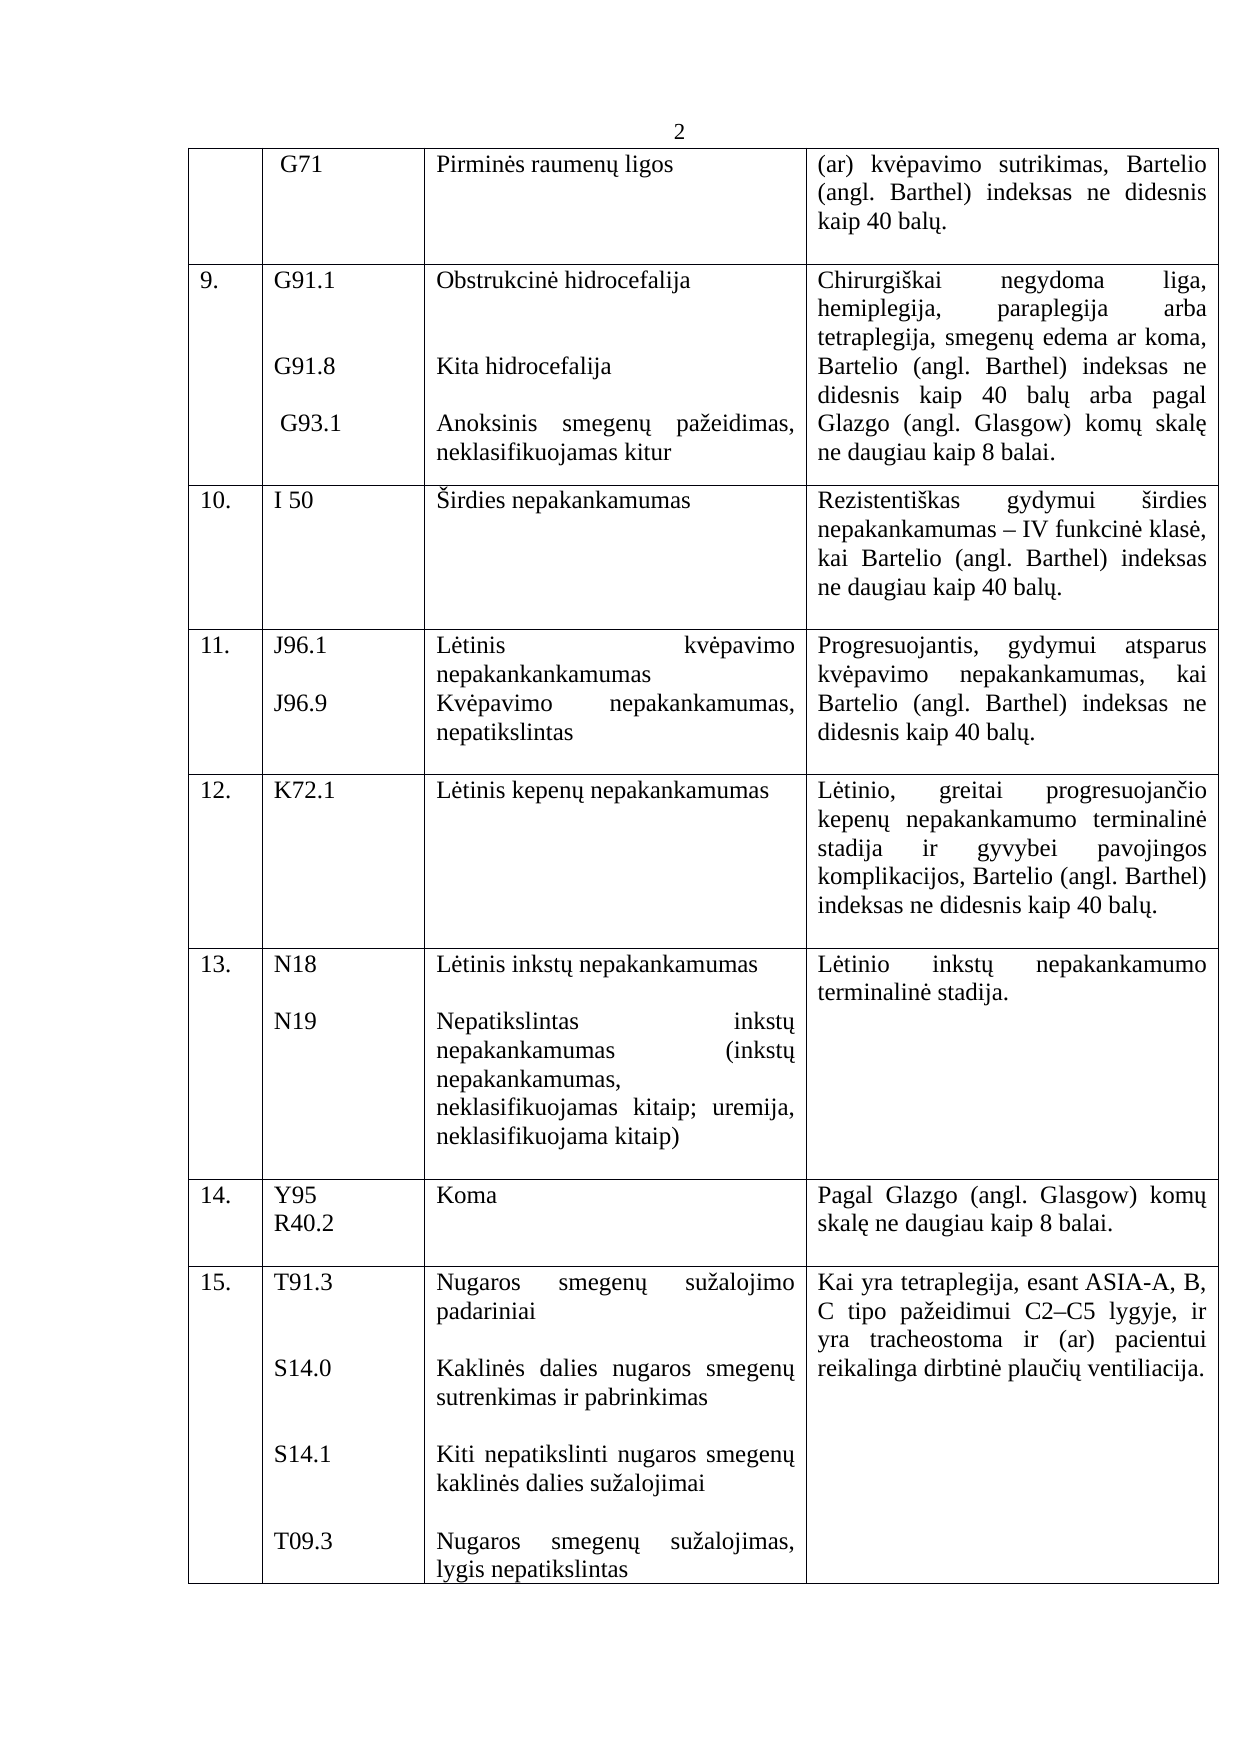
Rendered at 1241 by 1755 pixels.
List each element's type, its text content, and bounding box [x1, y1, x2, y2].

table_cell 10. [189, 486, 262, 629]
table_cell Lėtinis inkstų nepakankamumas Nepatikslintas inkstų nepakankamumas (inkstų nepakankamumas, neklasifikuojamas kitaip; uremija, neklasifikuojama kitaip) [425, 949, 806, 1179]
table_cell Lėtinio, greitai progresuojančio kepenų nepakankamumo terminalinė stadija ir gyvybei pavojingos komplikacijos, Bartelio (angl. Barthel) indeksas ne didesnis kaip 40 balų. [807, 775, 1218, 948]
table_cell J96.1 J96.9 [263, 630, 424, 774]
table_cell 13. [189, 949, 262, 1179]
table_cell G71 [263, 149, 424, 264]
table_cell 11. [189, 630, 262, 774]
table_cell T91.3 S14.0 S14.1 T09.3 [263, 1267, 424, 1583]
table_cell Kai yra tetraplegija, esant ASIA-A, B, C tipo pažeidimui C2–C5 lygyje, ir yra tracheostoma ir (ar) pacientui reikalinga dirbtinė plaučių ventiliacija. [807, 1267, 1218, 1583]
table_cell Lėtinio inkstų nepakankamumo terminalinė stadija. [807, 949, 1218, 1179]
table_cell Koma [425, 1180, 806, 1266]
table_cell Y95 R40.2 [263, 1180, 424, 1266]
table_cell Lėtinis kepenų nepakankamumas [425, 775, 806, 948]
table_cell I 50 [263, 486, 424, 629]
table_cell (ar) kvėpavimo sutrikimas, Bartelio (angl. Barthel) indeksas ne didesnis kaip 40 balų. [807, 149, 1218, 264]
table_cell Pirminės raumenų ligos [425, 149, 806, 264]
table_cell Rezistentiškas gydymui širdies nepakankamumas – IV funkcinė klasė, kai Bartelio (angl. Barthel) indeksas ne daugiau kaip 40 balų. [807, 486, 1218, 629]
table_cell 12. [189, 775, 262, 948]
table_cell Progresuojantis, gydymui atsparus kvėpavimo nepakankamumas, kai Bartelio (angl. Barthel) indeksas ne didesnis kaip 40 balų. [807, 630, 1218, 774]
table_cell N18 N19 [263, 949, 424, 1179]
table_cell 14. [189, 1180, 262, 1266]
table_cell [189, 149, 262, 264]
table_cell Pagal Glazgo (angl. Glasgow) komų skalę ne daugiau kaip 8 balai. [807, 1180, 1218, 1266]
table_cell Lėtinis kvėpavimo nepakankankamumas Kvėpavimo nepakankamumas, nepatikslintas [425, 630, 806, 774]
table_cell Obstrukcinė hidrocefalija Kita hidrocefalija Anoksinis smegenų pažeidimas, neklasifikuojamas kitur [425, 265, 806, 484]
table_cell 15. [189, 1267, 262, 1583]
table_cell Širdies nepakankamumas [425, 486, 806, 629]
table_cell G91.1 G91.8 G93.1 [263, 265, 424, 484]
table_cell Chirurgiškai negydoma liga, hemiplegija, paraplegija arba tetraplegija, smegenų edema ar koma, Bartelio (angl. Barthel) indeksas ne didesnis kaip 40 balų arba pagal Glazgo (angl. Glasgow) komų skalę ne daugiau kaip 8 balai. [807, 265, 1218, 484]
table_cell K72.1 [263, 775, 424, 948]
table_cell 9. [189, 265, 262, 484]
table_cell Nugaros smegenų sužalojimo padariniai Kaklinės dalies nugaros smegenų sutrenkimas ir pabrinkimas Kiti nepatikslinti nugaros smegenų kaklinės dalies sužalojimai Nugaros smegenų sužalojimas, lygis nepatikslintas [425, 1267, 806, 1583]
